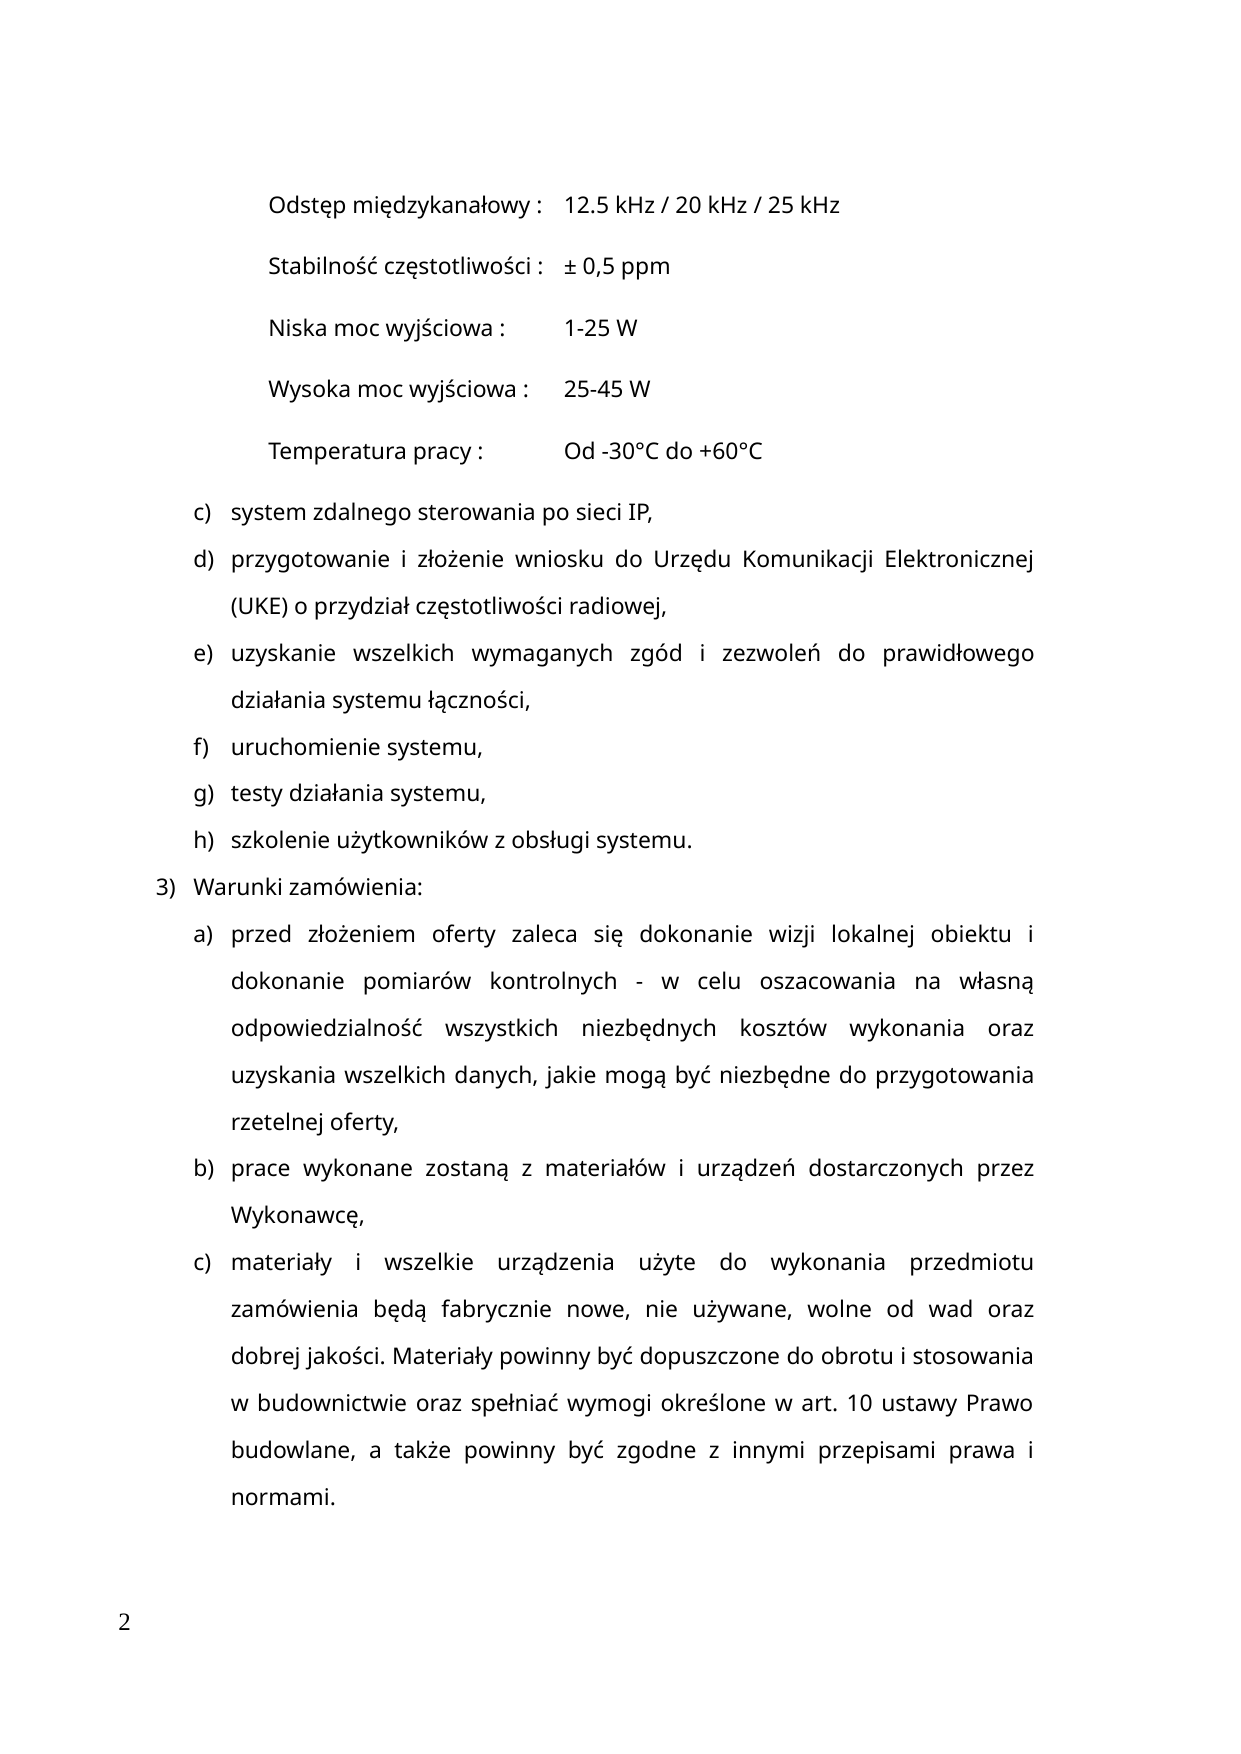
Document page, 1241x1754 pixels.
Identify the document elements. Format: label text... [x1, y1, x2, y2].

list uruchomienie systemu, [193, 731, 1035, 762]
list system zdalnego sterowania po sieci IP, [193, 496, 1035, 527]
list Wysoka moc wyjściowa : 25-45 W [231, 373, 1035, 404]
list Odstęp międzykanałowy : 12.5 kHz / 20 kHz / 25 kHz [231, 189, 1035, 220]
list Warunki zamówienia: [156, 871, 1035, 902]
list szkolenie użytkowników z obsługi systemu. [193, 824, 1035, 856]
list testy działania systemu, [193, 777, 1035, 809]
list Temperatura pracy : Od -30°C do +60°C [231, 435, 1035, 466]
list materiały i wszelkie urządzenia użyte do wykonania przedmiotu zamówienia będą fabrycznie nowe, nie używane, wolne od wad oraz dobrej jakości. Materiały powinny być dopuszczone do obrotu i stosowania w budownictwie oraz spełniać wymogi określone w art. 10 ustawy Prawo budowlane, a także powinny być zgodne z innymi przepisami prawa i normami. [193, 1246, 1035, 1512]
list przygotowanie i złożenie wniosku do Urzędu Komunikacji Elektronicznej (UKE) o przydział częstotliwości radiowej, [193, 543, 1035, 621]
list Stabilność częstotliwości : ± 0,5 ppm [231, 250, 1035, 282]
list przed złożeniem oferty zaleca się dokonanie wizji lokalnej obiektu i dokonanie pomiarów kontrolnych - w celu oszacowania na własną odpowiedzialność wszystkich niezbędnych kosztów wykonania oraz uzyskania wszelkich danych, jakie mogą być niezbędne do przygotowania rzetelnej oferty, [193, 918, 1035, 1137]
list Niska moc wyjściowa : 1-25 W [231, 312, 1035, 343]
list uzyskanie wszelkich wymaganych zgód i zezwoleń do prawidłowego działania systemu łączności, [193, 637, 1035, 715]
list prace wykonane zostaną z materiałów i urządzeń dostarczonych przez Wykonawcę, [193, 1152, 1035, 1231]
